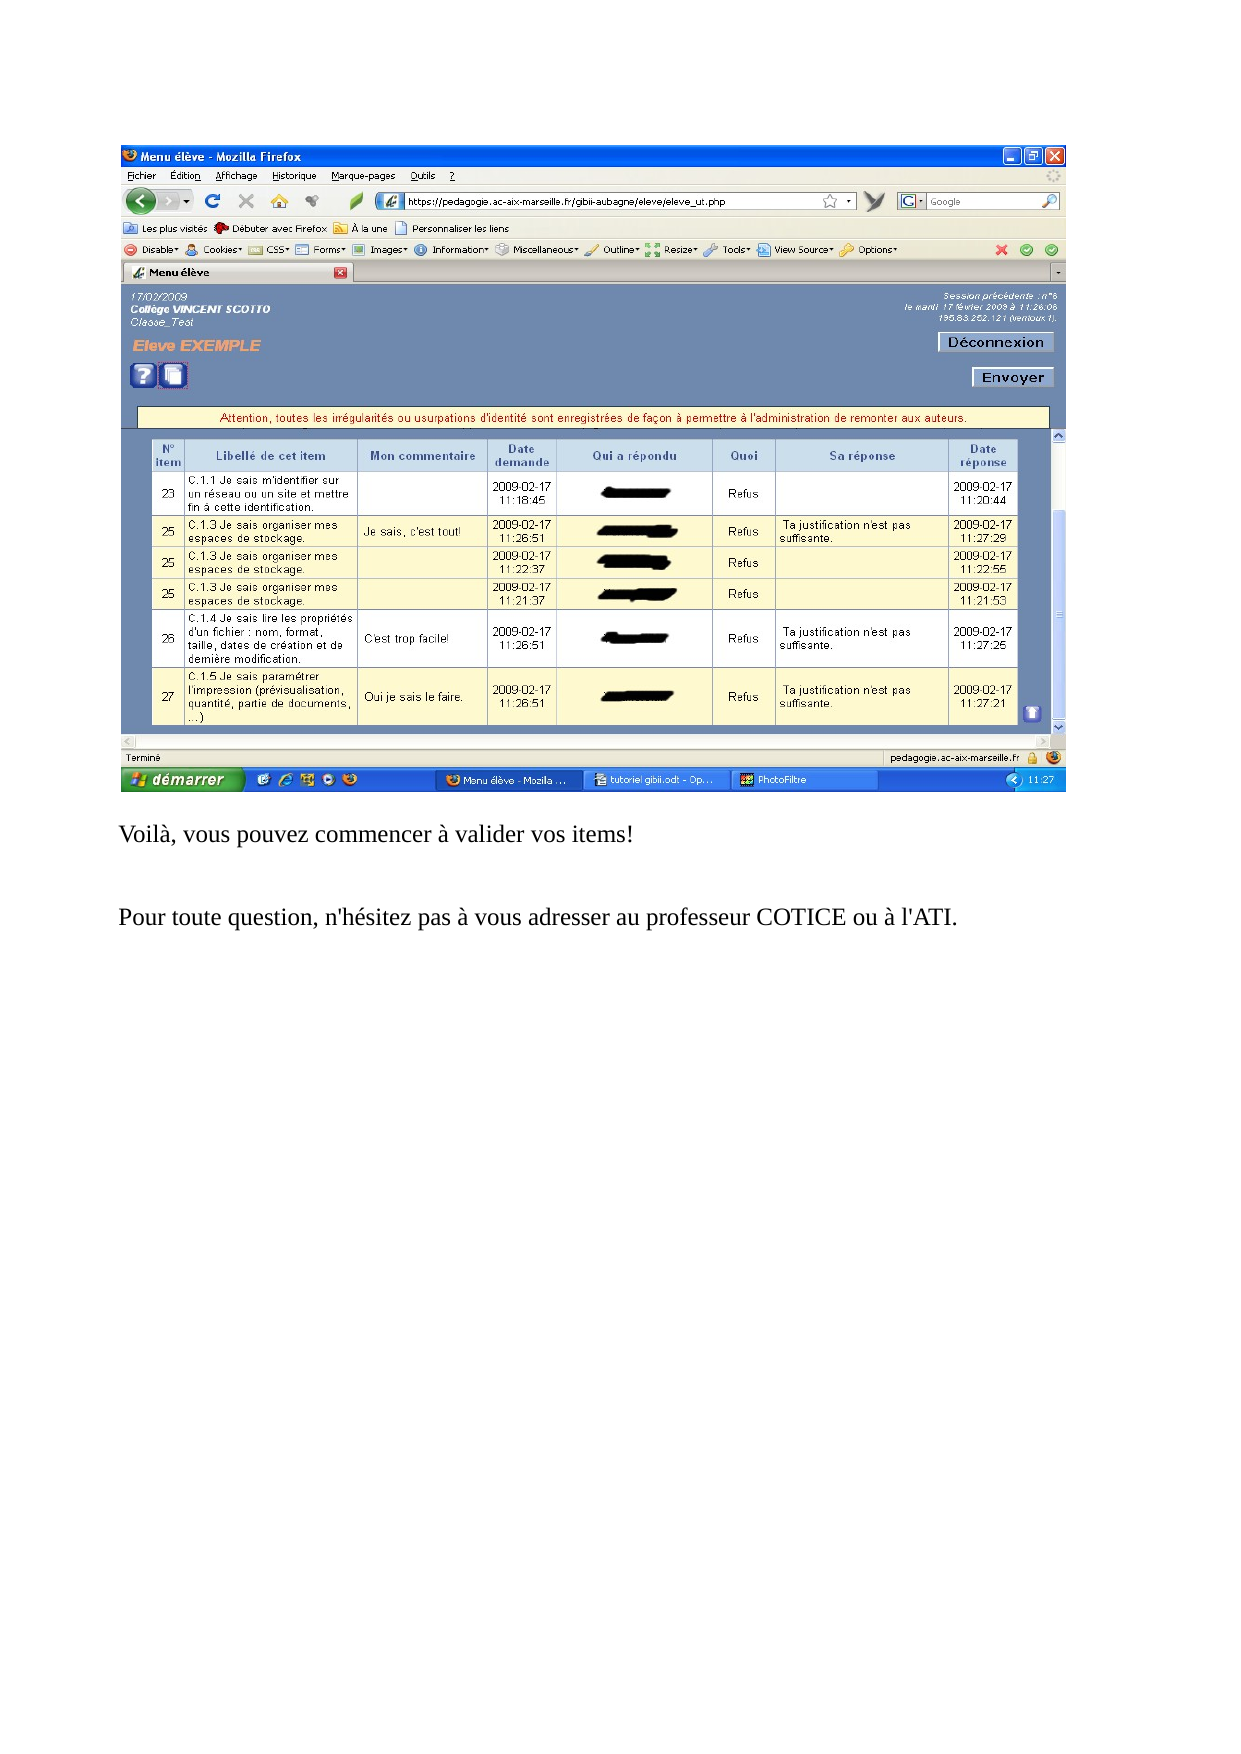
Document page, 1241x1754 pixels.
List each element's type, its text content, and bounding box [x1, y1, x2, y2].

text Voilà, vous pouvez commencer à valider vos items! [118, 820, 1122, 847]
picture [121, 145, 1066, 792]
text Pour toute question, n'hésitez pas à vous adresser au professeur COTICE ou à l'ATI. [118, 903, 1122, 931]
